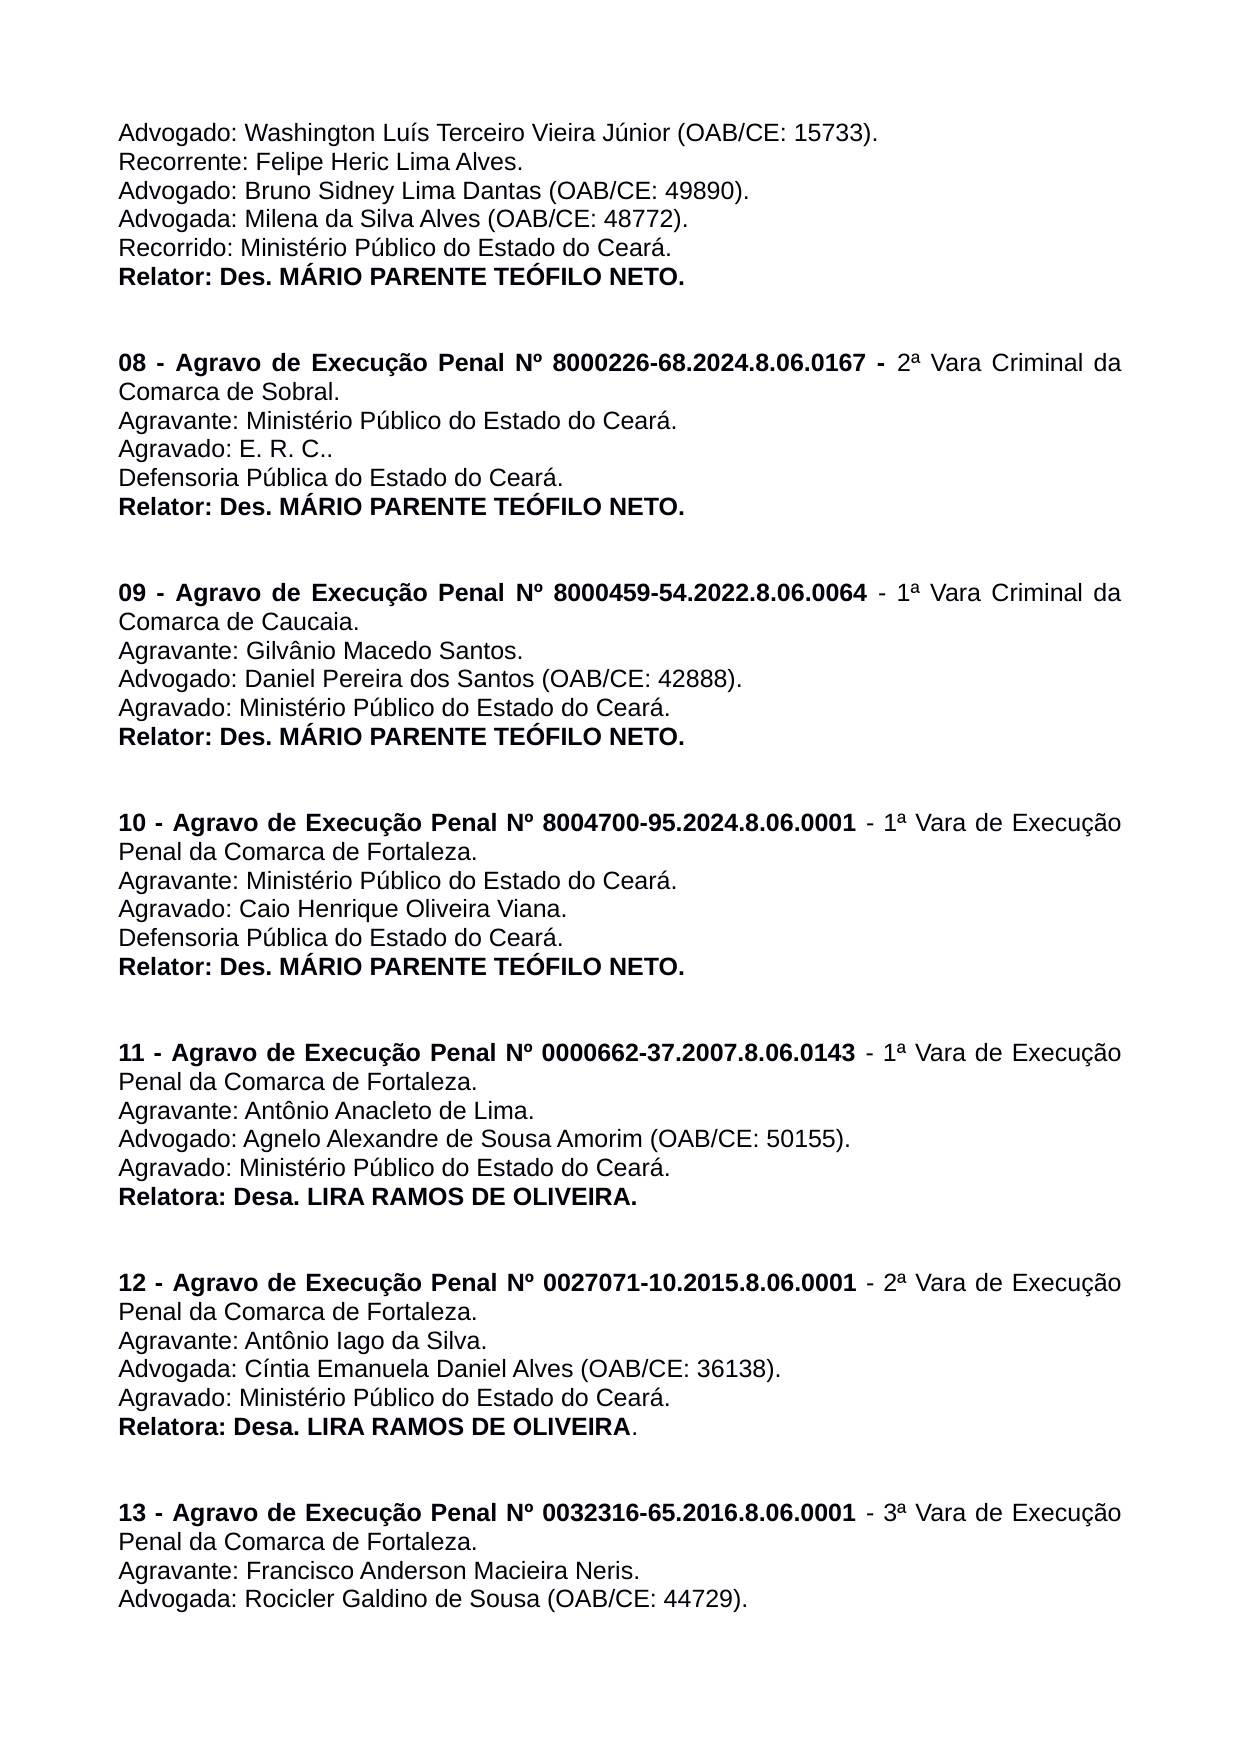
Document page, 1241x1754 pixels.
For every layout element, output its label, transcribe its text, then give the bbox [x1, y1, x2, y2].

text Advogada: Rocicler Galdino de Sousa (OAB/CE: 44729). [118, 1584, 1122, 1613]
text Advogada: Cíntia Emanuela Daniel Alves (OAB/CE: 36138). [118, 1354, 1122, 1383]
text Relator: Des. MÁRIO PARENTE TEÓFILO NETO. [118, 492, 1122, 521]
text Relator: Des. MÁRIO PARENTE TEÓFILO NETO. [118, 722, 1122, 751]
text Agravado: Caio Henrique Oliveira Viana. [118, 894, 1122, 923]
text Agravante: Francisco Anderson Macieira Neris. [118, 1556, 1122, 1584]
text Agravante: Ministério Público do Estado do Ceará. [118, 866, 1122, 894]
text 12 - Agravo de Execução Penal Nº 0027071-10.2015.8.06.0001 - 2ª Vara de Execução Penal da Comarca de Fortaleza. [118, 1268, 1122, 1326]
text Agravante: Antônio Iago da Silva. [118, 1326, 1122, 1354]
text Agravado: E. R. C.. [118, 434, 1122, 463]
text Relator: Des. MÁRIO PARENTE TEÓFILO NETO. [118, 952, 1122, 981]
text 08 - Agravo de Execução Penal Nº 8000226-68.2024.8.06.0167 - 2ª Vara Criminal da Comarca de Sobral. [118, 348, 1122, 406]
text Agravante: Gilvânio Macedo Santos. [118, 636, 1122, 664]
text Advogado: Bruno Sidney Lima Dantas (OAB/CE: 49890). [118, 176, 1122, 204]
text 10 - Agravo de Execução Penal Nº 8004700-95.2024.8.06.0001 - 1ª Vara de Execução Penal da Comarca de Fortaleza. [118, 808, 1122, 866]
text Relatora: Desa. LIRA RAMOS DE OLIVEIRA. [118, 1182, 1122, 1211]
text 11 - Agravo de Execução Penal Nº 0000662-37.2007.8.06.0143 - 1ª Vara de Execução Penal da Comarca de Fortaleza. [118, 1038, 1122, 1096]
text Recorrente: Felipe Heric Lima Alves. [118, 147, 1122, 176]
text Defensoria Pública do Estado do Ceará. [118, 923, 1122, 952]
text Defensoria Pública do Estado do Ceará. [118, 463, 1122, 492]
text Advogada: Milena da Silva Alves (OAB/CE: 48772). [118, 204, 1122, 233]
text Recorrido: Ministério Público do Estado do Ceará. [118, 233, 1122, 262]
text Agravado: Ministério Público do Estado do Ceará. [118, 1153, 1122, 1182]
text Advogado: Agnelo Alexandre de Sousa Amorim (OAB/CE: 50155). [118, 1124, 1122, 1153]
text Advogado: Washington Luís Terceiro Vieira Júnior (OAB/CE: 15733). [118, 118, 1122, 147]
text Agravante: Antônio Anacleto de Lima. [118, 1096, 1122, 1124]
text 13 - Agravo de Execução Penal Nº 0032316-65.2016.8.06.0001 - 3ª Vara de Execução Penal da Comarca de Fortaleza. [118, 1498, 1122, 1556]
text Relatora: Desa. LIRA RAMOS DE OLIVEIRA. [118, 1412, 1122, 1441]
text Relator: Des. MÁRIO PARENTE TEÓFILO NETO. [118, 262, 1122, 291]
text Agravante: Ministério Público do Estado do Ceará. [118, 406, 1122, 434]
text 09 - Agravo de Execução Penal Nº 8000459-54.2022.8.06.0064 - 1ª Vara Criminal da Comarca de Caucaia. [118, 578, 1122, 636]
text Agravado: Ministério Público do Estado do Ceará. [118, 1383, 1122, 1412]
text Advogado: Daniel Pereira dos Santos (OAB/CE: 42888). [118, 664, 1122, 693]
text Agravado: Ministério Público do Estado do Ceará. [118, 693, 1122, 722]
